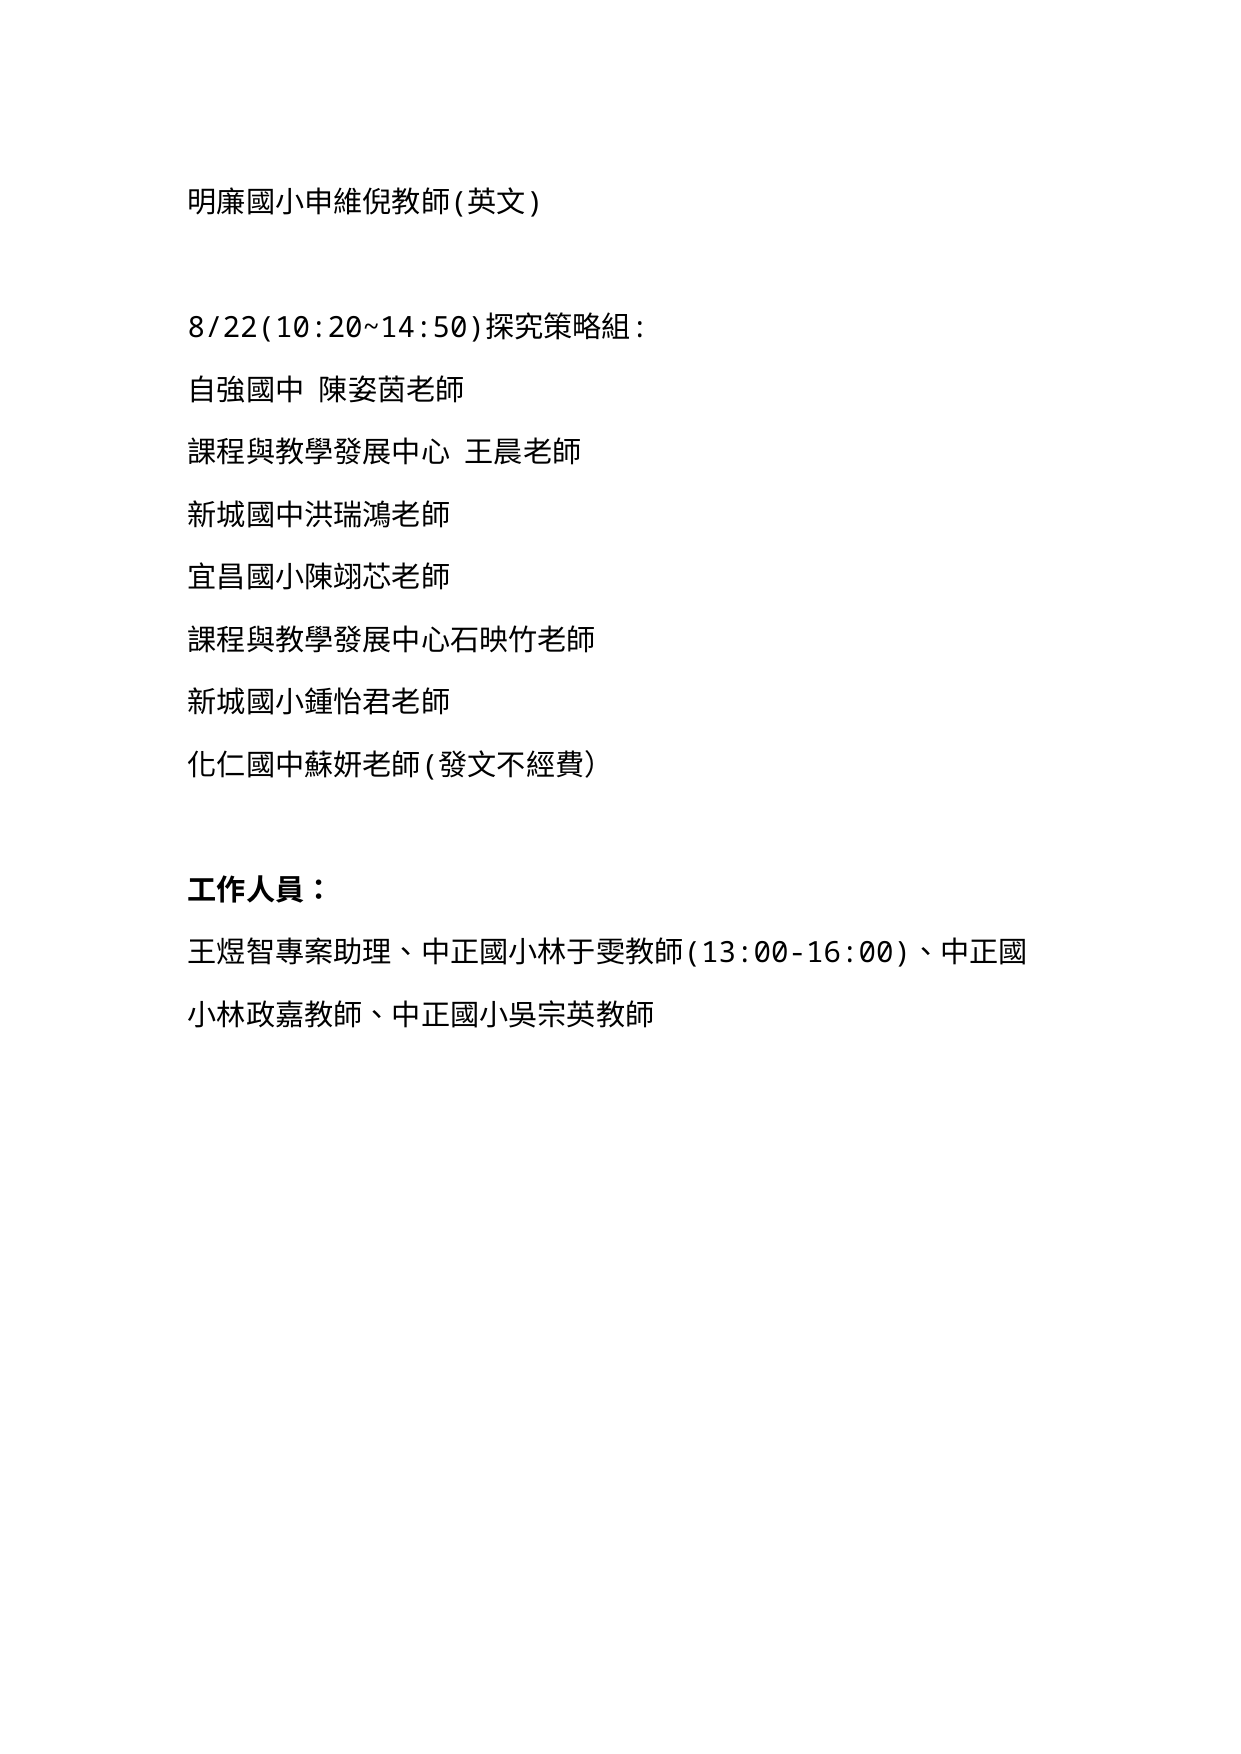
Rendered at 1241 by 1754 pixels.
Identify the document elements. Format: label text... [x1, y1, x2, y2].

text 課程與教學發展中心石映竹老師 [187, 596, 1053, 658]
text 明廉國小申維倪教師(英文) [187, 158, 1053, 221]
text 工作人員： [187, 846, 1053, 908]
text 新城國中洪瑞鴻老師 [187, 471, 1053, 533]
text 8/22(10:20~14:50)探究策略組: [187, 283, 1053, 346]
text 化仁國中蘇妍老師(發文不經費） [187, 721, 1053, 783]
text 宜昌國小陳翊芯老師 [187, 533, 1053, 596]
text 王煜智專案助理、中正國小林于雯教師(13:00-16:00)、中正國小林政嘉教師、中正國小吳宗英教師 [187, 908, 1053, 1033]
text 自強國中 陳姿茵老師 [187, 346, 1053, 408]
text 課程與教學發展中心 王晨老師 [187, 408, 1053, 471]
text 新城國小鍾怡君老師 [187, 658, 1053, 721]
